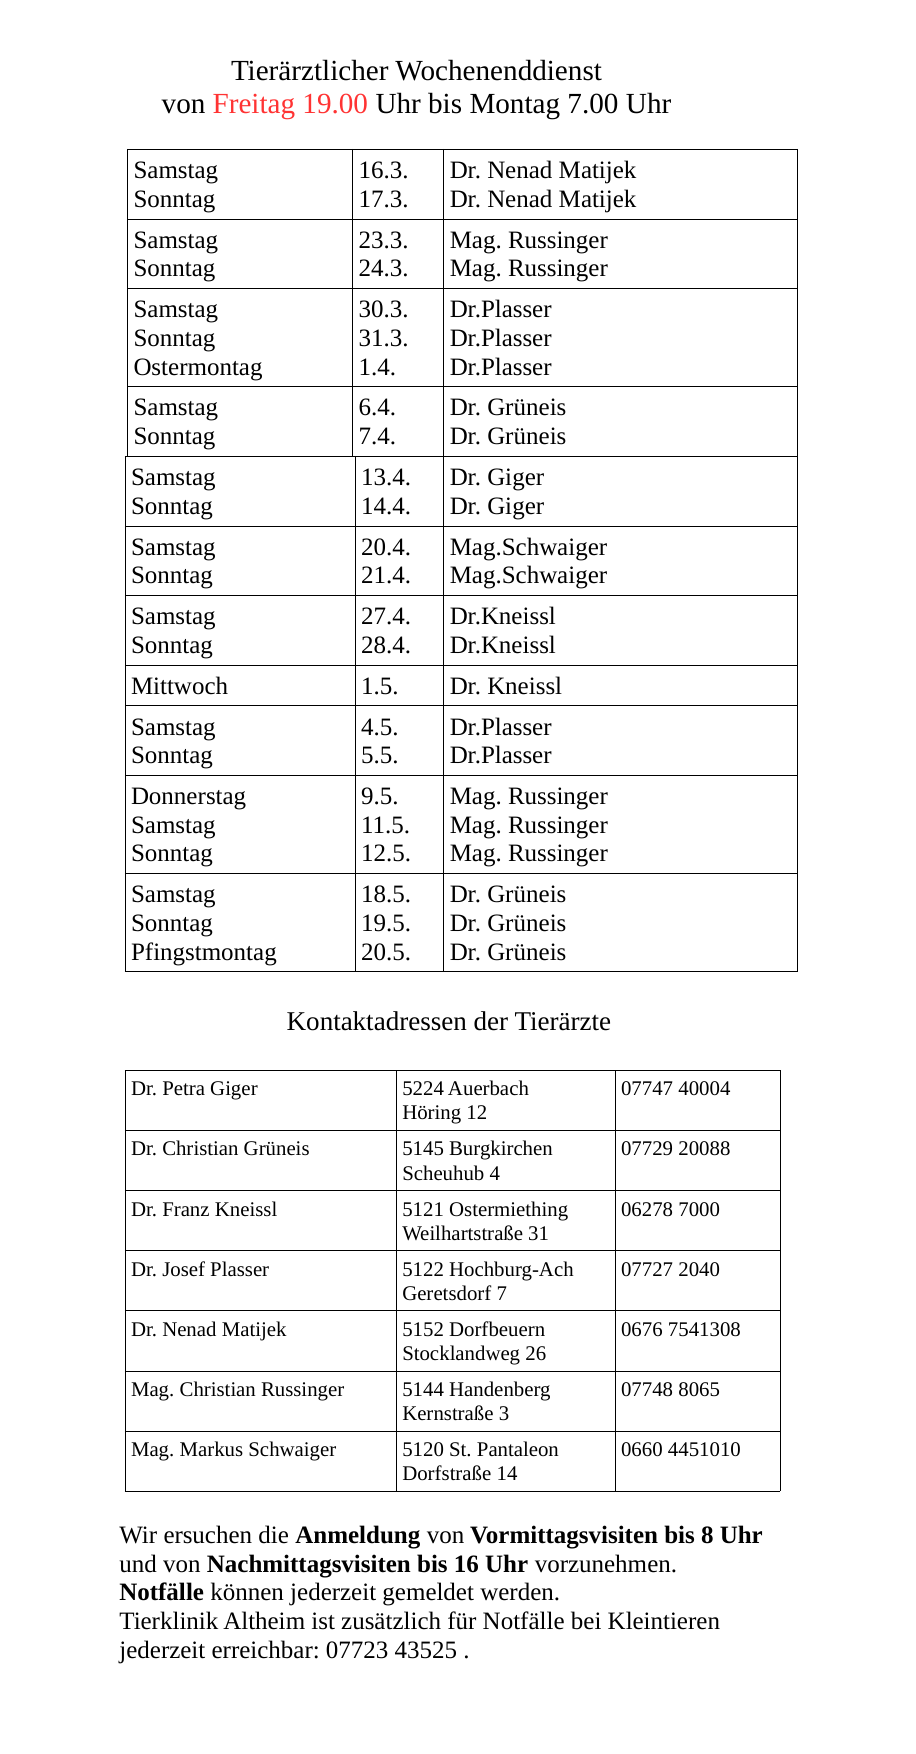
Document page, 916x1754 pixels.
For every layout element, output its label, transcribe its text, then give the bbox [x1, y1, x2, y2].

table_cell Dr. Franz Kneissl [126, 1191, 396, 1250]
table_cell Mag. Christian Russinger [126, 1372, 396, 1431]
table_cell von Freitag 19.00 Uhr bis Montag 7.00 Uhr [118, 87, 714, 120]
table_header 5224 Auerbach Höring 12 [397, 1071, 615, 1130]
table_cell Mag. Russinger Mag. Russinger [444, 220, 797, 288]
table_cell 5122 Hochburg-Ach Geretsdorf 7 [397, 1251, 615, 1310]
table_header Dr. Giger Dr. Giger [444, 457, 797, 526]
table_header Tierärztlicher Wochenenddienst [118, 53, 714, 87]
table_cell 07727 2040 [616, 1251, 780, 1310]
table_cell 06278 7000 [616, 1191, 780, 1250]
table_cell Samstag Sonntag [128, 220, 352, 288]
table_cell Dr. Kneissl [444, 666, 797, 705]
table_cell 5121 Ostermiething Weilhartstraße 31 [397, 1191, 615, 1250]
table_cell Dr. Grüneis Dr. Grüneis Dr. Grüneis [444, 874, 797, 971]
table_header 07747 40004 [616, 1071, 780, 1130]
table_cell 1.5. [356, 666, 443, 705]
table_header Samstag Sonntag [126, 457, 355, 526]
table_header Samstag Sonntag [128, 150, 352, 218]
table_cell Dr. Grüneis Dr. Grüneis [444, 387, 797, 456]
table_cell Donnerstag Samstag Sonntag [126, 776, 355, 873]
table_cell 07729 20088 [616, 1131, 780, 1190]
table_cell Dr.Plasser Dr.Plasser Dr.Plasser [444, 289, 797, 386]
table_cell Samstag Sonntag [128, 387, 352, 456]
table_cell 0660 4451010 [616, 1432, 780, 1491]
table_cell 5145 Burgkirchen Scheuhub 4 [397, 1131, 615, 1190]
table_cell Mag. Russinger Mag. Russinger Mag. Russinger [444, 776, 797, 873]
table_header Dr. Petra Giger [126, 1071, 396, 1130]
table_header Wir ersuchen die Anmeldung von Vormittagsvisiten bis 8 Uhr und von Nachmittagsvisiten bis 16 Uhr vorzunehmen. [118, 1520, 779, 1577]
table_cell Dr.Kneissl Dr.Kneissl [444, 596, 797, 664]
table_cell Samstag Sonntag [126, 527, 355, 595]
table_cell 18.5. 19.5. 20.5. [356, 874, 443, 971]
table_cell Samstag Sonntag Ostermontag [128, 289, 352, 386]
table_header 13.4. 14.4. [356, 457, 443, 526]
table_cell Dr.Plasser Dr.Plasser [444, 706, 797, 775]
table_cell 20.4. 21.4. [356, 527, 443, 595]
table_cell Samstag Sonntag [126, 706, 355, 775]
table_cell Mag.Schwaiger Mag.Schwaiger [444, 527, 797, 595]
table_cell 9.5. 11.5. 12.5. [356, 776, 443, 873]
table_header 16.3. 17.3. [353, 150, 443, 218]
table_cell Mag. Markus Schwaiger [126, 1432, 396, 1491]
table_cell 0676 7541308 [616, 1311, 780, 1371]
table_header Kontaktadressen der Tierärzte [118, 1005, 779, 1036]
table_cell 5120 St. Pantaleon Dorfstraße 14 [397, 1432, 615, 1491]
table_cell 4.5. 5.5. [356, 706, 443, 775]
table_cell 6.4. 7.4. [353, 387, 443, 456]
table_cell Dr. Christian Grüneis [126, 1131, 396, 1190]
table_cell 30.3. 31.3. 1.4. [353, 289, 443, 386]
table_cell 5144 Handenberg Kernstraße 3 [397, 1372, 615, 1431]
table_cell Samstag Sonntag Pfingstmontag [126, 874, 355, 971]
table_cell 5152 Dorfbeuern Stocklandweg 26 [397, 1311, 615, 1371]
table_cell 23.3. 24.3. [353, 220, 443, 288]
table_header Dr. Nenad Matijek Dr. Nenad Matijek [444, 150, 797, 218]
table_cell Dr. Nenad Matijek [126, 1311, 396, 1371]
table_cell 27.4. 28.4. [356, 596, 443, 664]
table_cell Dr. Josef Plasser [126, 1251, 396, 1310]
table_cell Mittwoch [126, 666, 355, 705]
table_cell 07748 8065 [616, 1372, 780, 1431]
table_cell Samstag Sonntag [126, 596, 355, 664]
table_cell Notfälle können jederzeit gemeldet werden. Tierklinik Altheim ist zusätzlich für Notfälle bei Kleintieren jederzeit erreichbar: 07723 43525 . [118, 1578, 779, 1664]
